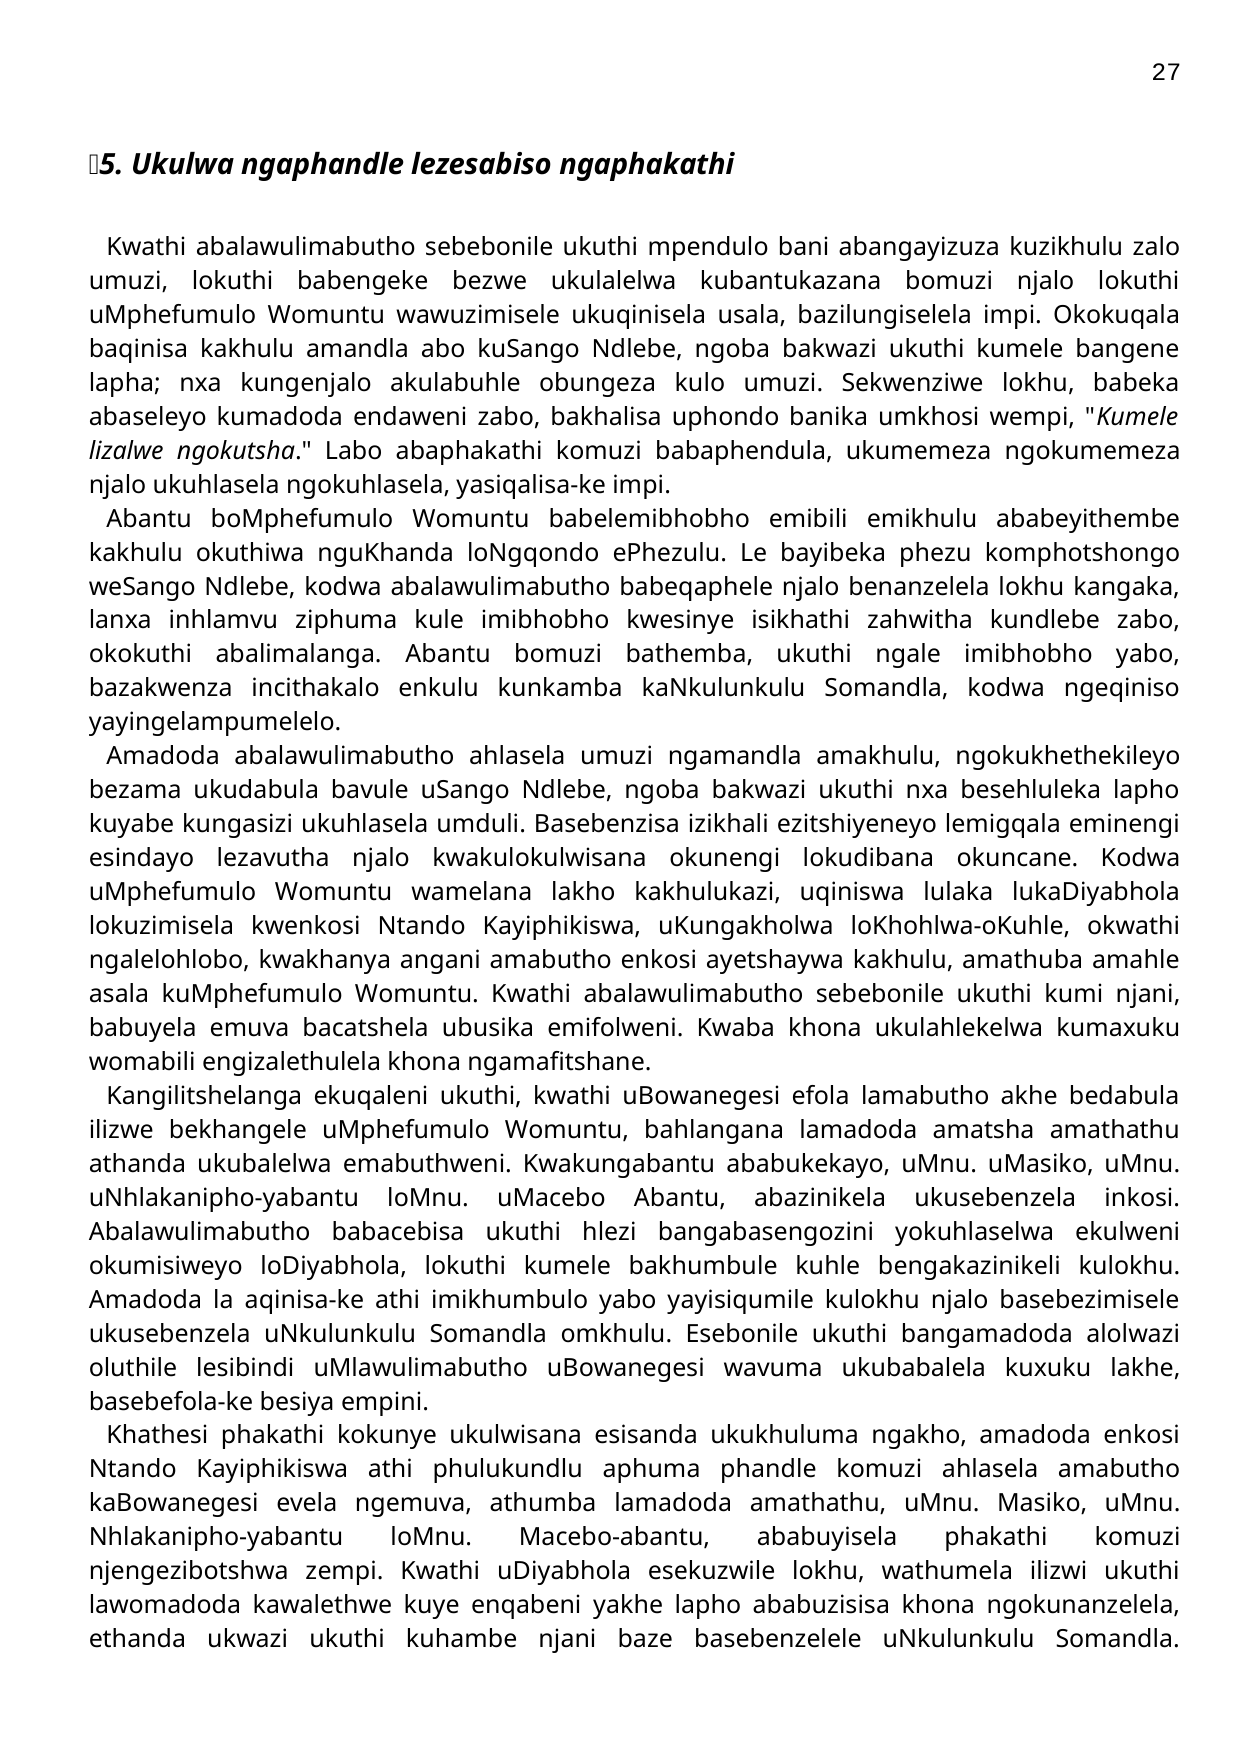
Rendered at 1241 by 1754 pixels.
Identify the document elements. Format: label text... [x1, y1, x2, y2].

text Khathesi phakathi kokunye ukulwisana esisanda ukukhuluma ngakho, amadoda enkosi Ntando Kayiphikiswa athi phulukundlu aphuma phandle komuzi ahlasela amabutho kaBowanegesi evela ngemuva, athumba lamadoda amathathu, uMnu. Masiko, uMnu. Nhlakanipho-yabantu loMnu. Macebo-abantu, ababuyisela phakathi komuzi njengezibotshwa zempi. Kwathi uDiyabhola esekuzwile lokhu, wathumela ilizwi ukuthi lawomadoda kawalethwe kuye enqabeni yakhe lapho ababuzisisa khona ngokunanzelela, ethanda ukwazi ukuthi kuhambe njani baze basebenzelele uNkulunkulu Somandla. [88, 1417, 1181, 1655]
text Kangilitshelanga ekuqaleni ukuthi, kwathi uBowanegesi efola lamabutho akhe bedabula ilizwe bekhangele uMphefumulo Womuntu, bahlangana lamadoda amatsha amathathu athanda ukubalelwa emabuthweni. Kwakungabantu ababukekayo, uMnu. uMasiko, uMnu. uNhlakanipho-yabantu loMnu. uMacebo Abantu, abazinikela ukusebenzela inkosi. Abalawulimabutho babacebisa ukuthi hlezi bangabasengozini yokuhlaselwa ekulweni okumisiweyo loDiyabhola, lokuthi kumele bakhumbule kuhle bengakazinikeli kulokhu. Amadoda la aqinisa-ke athi imikhumbulo yabo yayisiqumile kulokhu njalo basebezimisele ukusebenzela uNkulunkulu Somandla omkhulu. Esebonile ukuthi bangamadoda alolwazi oluthile lesibindi uMlawulimabutho uBowanegesi wavuma ukubabalela kuxuku lakhe, basebefola-ke besiya empini. [88, 1078, 1181, 1417]
subtitle 5. Ukulwa ngaphandle lezesabiso ngaphakathi [88, 143, 1181, 182]
text Abantu boMphefumulo Womuntu babelemibhobho emibili emikhulu ababeyithembe kakhulu okuthiwa nguKhanda loNgqondo ePhezulu. Le bayibeka phezu komphotshongo weSango Ndlebe, kodwa abalawulimabutho babeqaphele njalo benanzelela lokhu kangaka, lanxa inhlamvu ziphuma kule imibhobho kwesinye isikhathi zahwitha kundlebe zabo, okokuthi abalimalanga. Abantu bomuzi bathemba, ukuthi ngale imibhobho yabo, bazakwenza incithakalo enkulu kunkamba kaNkulunkulu Somandla, kodwa ngeqiniso yayingelampumelelo. [88, 501, 1181, 738]
text Kwathi abalawulimabutho sebebonile ukuthi mpendulo bani abangayizuza kuzikhulu zalo umuzi, lokuthi babengeke bezwe ukulalelwa kubantukazana bomuzi njalo lokuthi uMphefumulo Womuntu wawuzimisele ukuqinisela usala, bazilungiselela impi. Okokuqala baqinisa kakhulu amandla abo kuSango Ndlebe, ngoba bakwazi ukuthi kumele bangene lapha; nxa kungenjalo akulabuhle obungeza kulo umuzi. Sekwenziwe lokhu, babeka abaseleyo kumadoda endaweni zabo, bakhalisa uphondo banika umkhosi wempi, "Kumele lizalwe ngokutsha." Labo abaphakathi komuzi babaphendula, ukumemeza ngokumemeza njalo ukuhlasela ngokuhlasela, yasiqalisa-ke impi. [88, 229, 1181, 501]
text Amadoda abalawulimabutho ahlasela umuzi ngamandla amakhulu, ngokukhethekileyo bezama ukudabula bavule uSango Ndlebe, ngoba bakwazi ukuthi nxa besehluleka lapho kuyabe kungasizi ukuhlasela umduli. Basebenzisa izikhali ezitshiyeneyo lemigqala eminengi esindayo lezavutha njalo kwakulokulwisana okunengi lokudibana okuncane. Kodwa uMphefumulo Womuntu wamelana lakho kakhulukazi, uqiniswa lulaka lukaDiyabhola lokuzimisela kwenkosi Ntando Kayiphikiswa, uKungakholwa loKhohlwa-oKuhle, okwathi ngalelohlobo, kwakhanya angani amabutho enkosi ayetshaywa kakhulu, amathuba amahle asala kuMphefumulo Womuntu. Kwathi abalawulimabutho sebebonile ukuthi kumi njani, babuyela emuva bacatshela ubusika emifolweni. Kwaba khona ukulahlekelwa kumaxuku womabili engizalethulela khona ngamafitshane. [88, 738, 1181, 1078]
